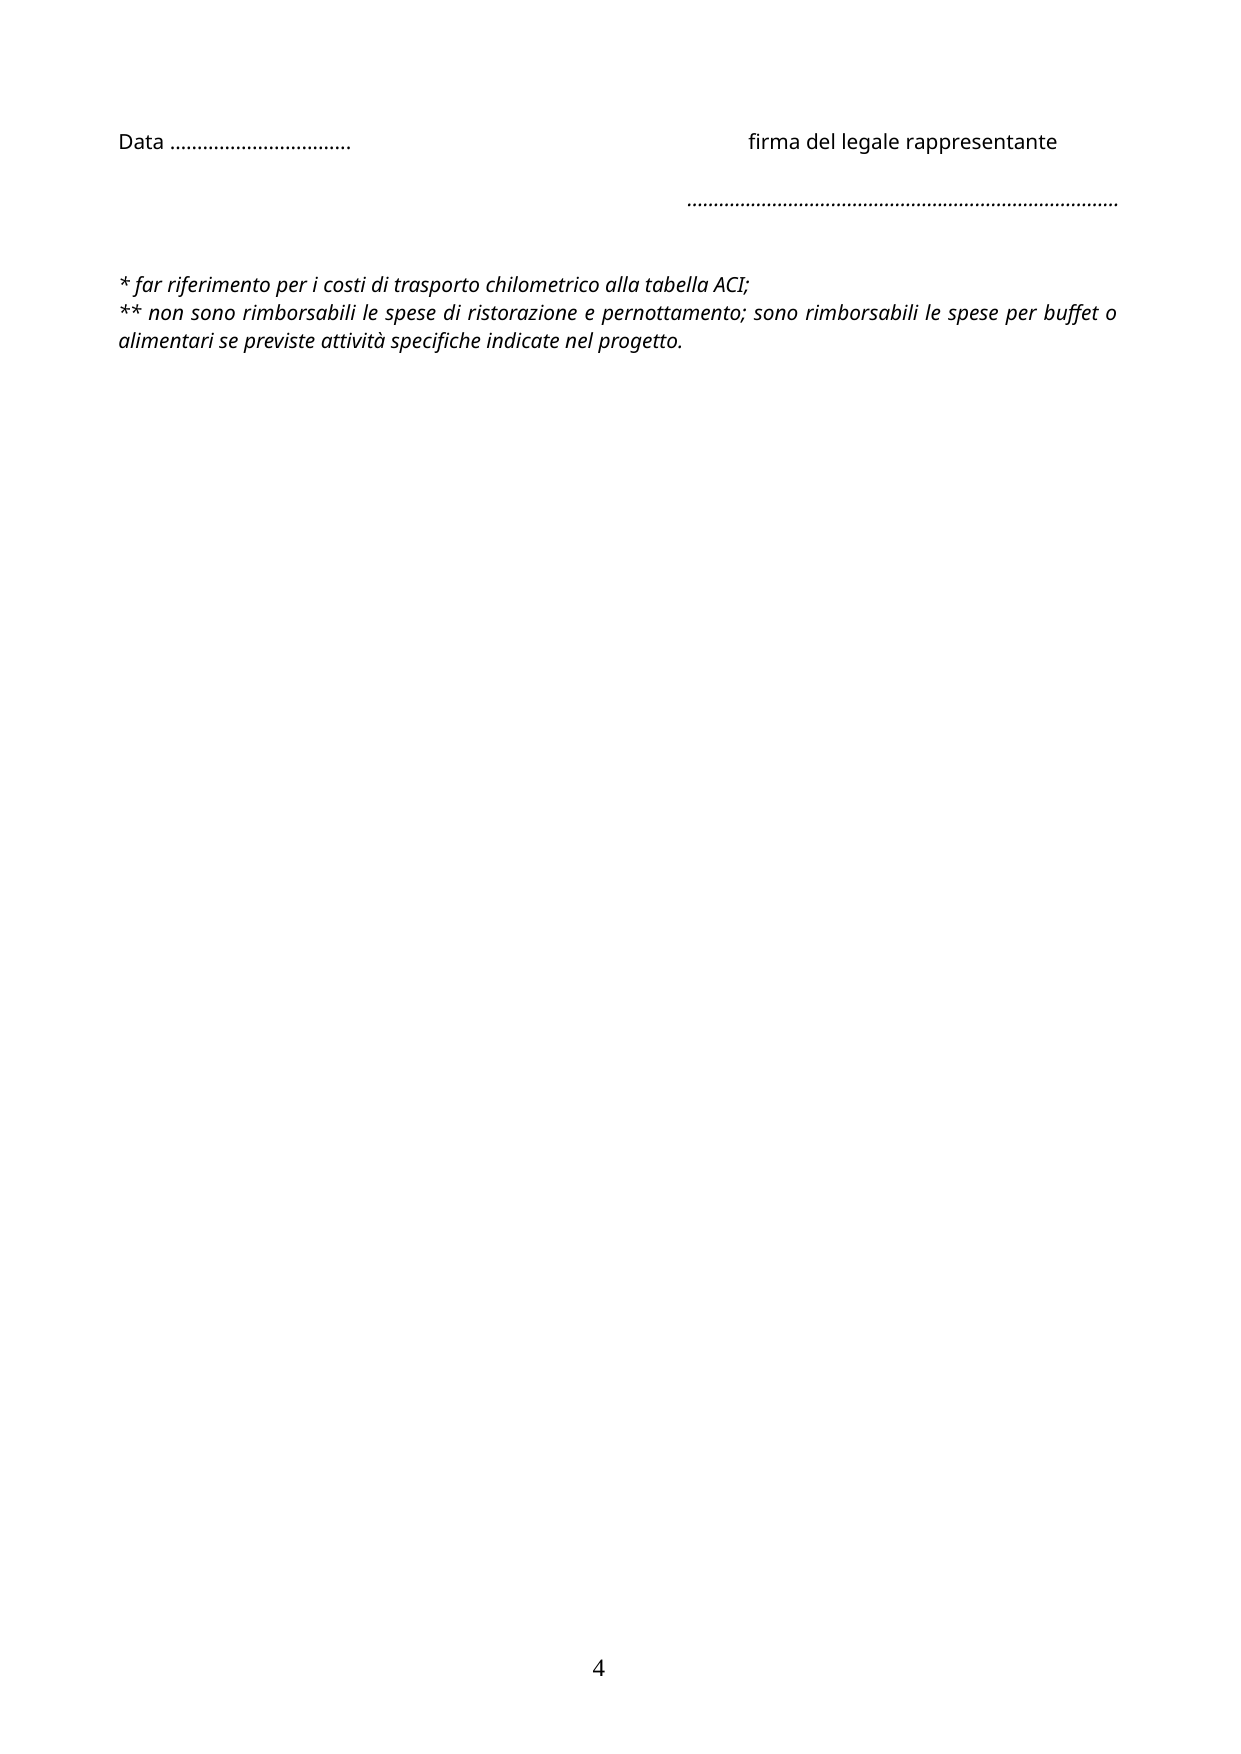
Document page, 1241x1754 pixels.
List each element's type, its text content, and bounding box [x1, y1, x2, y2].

text Data …………………………... firma del legale rappresentante [118, 127, 1122, 156]
text ……………………………………………………………………… [118, 184, 1122, 213]
text ** non sono rimborsabili le spese di ristorazione e pernottamento; sono rimborsabili le spese per buffet o alimentari se previste attività specifiche indicate nel progetto. [118, 298, 1122, 355]
text * far riferimento per i costi di trasporto chilometrico alla tabella ACI; [118, 270, 1122, 298]
